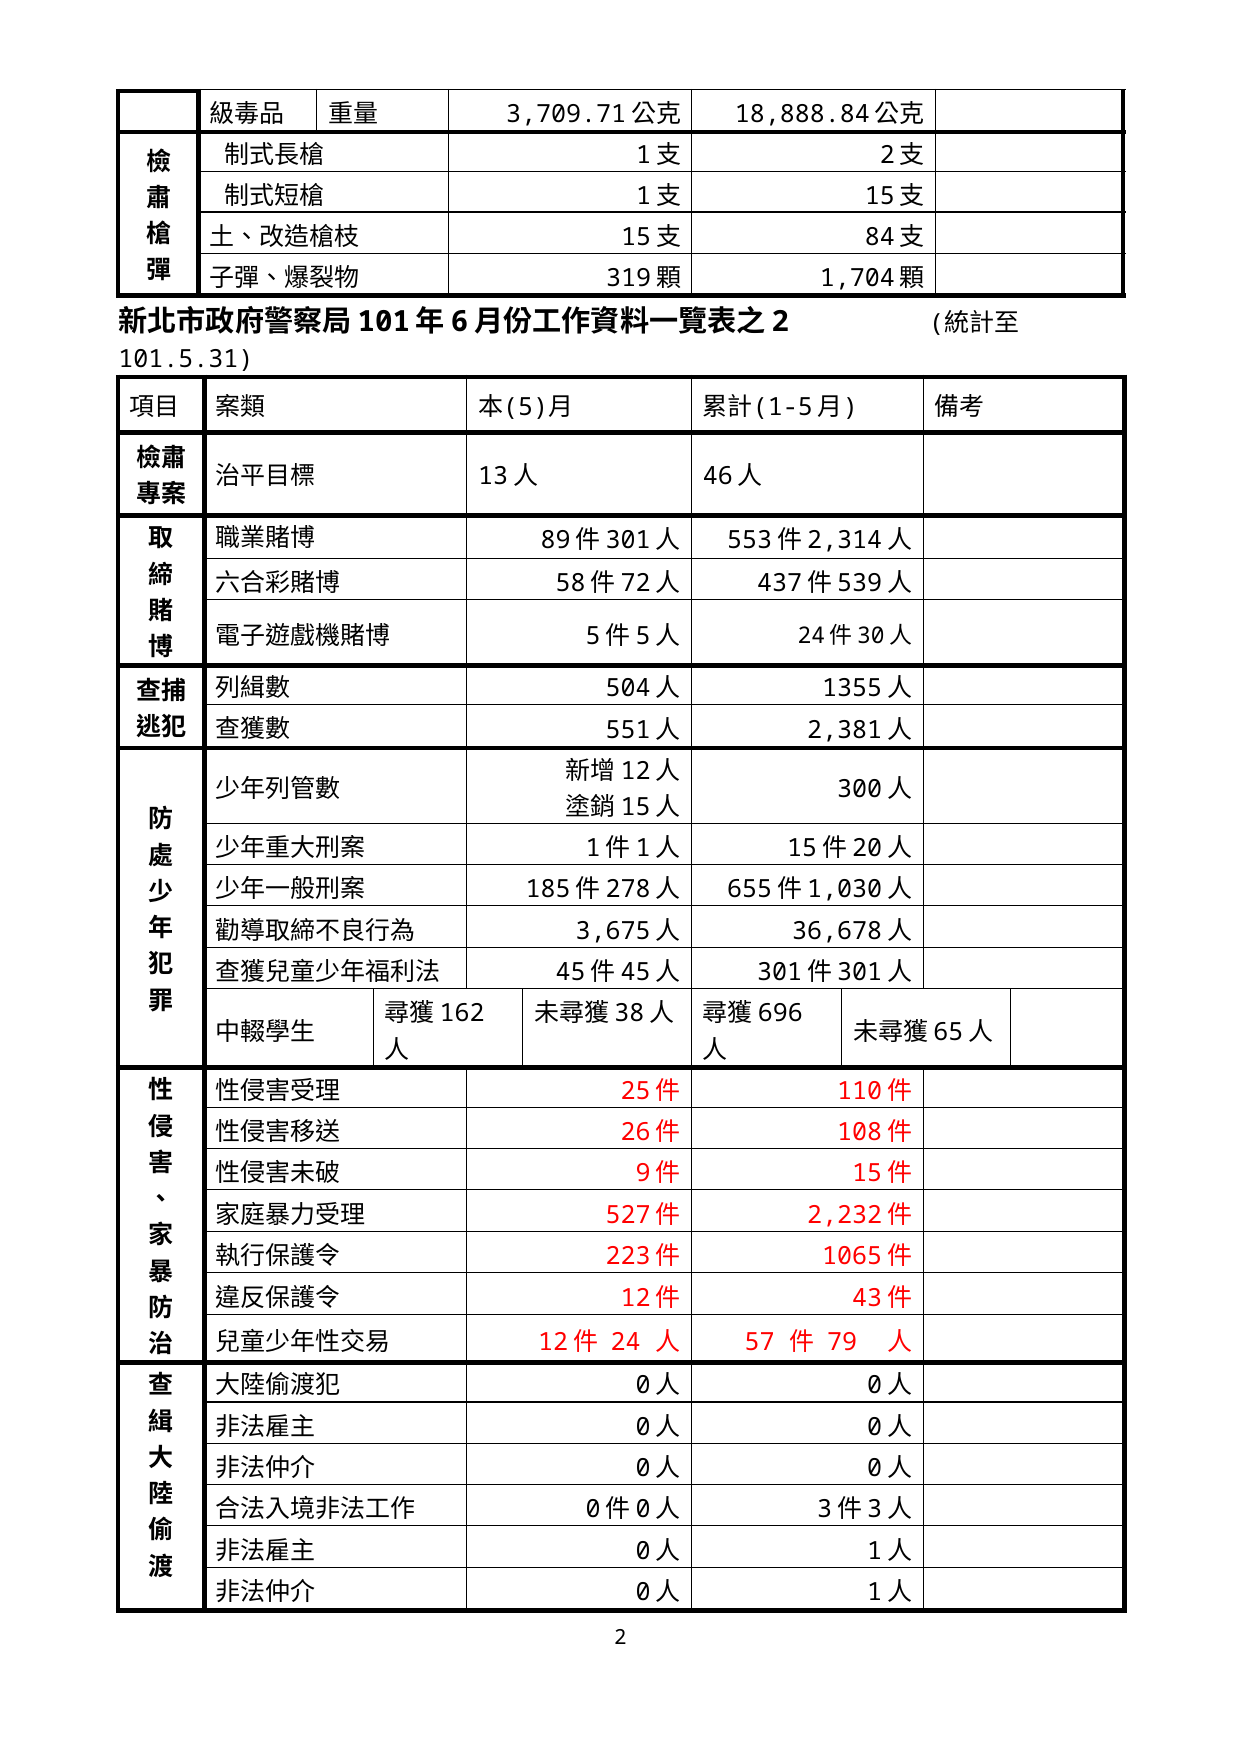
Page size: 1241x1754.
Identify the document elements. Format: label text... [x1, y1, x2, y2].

table_cell 0人 [467, 1403, 691, 1443]
table_cell 3,709.71公克 [449, 90, 691, 129]
table_cell 223件 [467, 1232, 691, 1272]
table_cell 未尋獲65人 [842, 989, 1010, 1065]
table_cell [1011, 989, 1122, 1065]
table_cell [924, 948, 1122, 988]
table_cell 檢肅槍彈 [120, 134, 196, 293]
table_cell [924, 906, 1122, 947]
table_cell 300人 [692, 750, 923, 823]
table_cell 查獲兒童少年福利法 [207, 948, 466, 988]
table_cell 勸導取締不良行為 [207, 906, 466, 947]
table_cell 15支 [449, 213, 691, 252]
table_cell 301件301人 [692, 948, 923, 988]
table_cell 執行保護令 [207, 1232, 466, 1272]
table_cell [924, 705, 1122, 746]
table_cell 尋獲162人 [374, 989, 522, 1065]
table_cell 六合彩賭博 [207, 559, 466, 599]
table_cell 0人 [692, 1365, 923, 1401]
table_cell 2,232件 [692, 1190, 923, 1231]
table_cell [924, 1485, 1122, 1525]
table_cell [936, 254, 1121, 293]
table_cell 0人 [467, 1365, 691, 1401]
table_cell 504人 [467, 668, 691, 704]
table_cell 24件30人 [692, 600, 923, 663]
table_cell 2,381人 [692, 705, 923, 746]
table_cell 1支 [449, 134, 691, 171]
table_cell [936, 172, 1121, 211]
table_cell 重量 [317, 90, 448, 129]
table_cell [120, 93, 196, 129]
table_cell 1件1人 [467, 824, 691, 864]
table_cell [924, 865, 1122, 905]
table_cell 12件 24 人 [467, 1315, 691, 1360]
table_cell 2支 [692, 134, 935, 171]
table_cell 1355人 [692, 668, 923, 704]
table_cell [924, 1149, 1122, 1189]
table_cell 26件 [467, 1108, 691, 1148]
table_cell [924, 750, 1122, 823]
table_cell 84支 [692, 213, 935, 252]
table_cell 0人 [467, 1568, 691, 1608]
table_cell 0人 [467, 1526, 691, 1567]
table_cell 15件 [692, 1149, 923, 1189]
table_cell [924, 824, 1122, 864]
table_cell 3件3人 [692, 1485, 923, 1525]
table_cell 46人 [692, 435, 923, 513]
table_cell 57 件 79 人 [692, 1315, 923, 1360]
table_cell [924, 1526, 1122, 1567]
table_cell 58件72人 [467, 559, 691, 599]
table_cell 合法入境非法工作 [207, 1485, 466, 1525]
table_cell 土、改造槍枝 [201, 213, 448, 252]
table_cell 9件 [467, 1149, 691, 1189]
table_cell 1人 [692, 1568, 923, 1608]
table_cell 少年一般刑案 [207, 865, 466, 905]
table_cell [924, 1232, 1122, 1272]
table_header 累計(1-5月) [692, 379, 923, 430]
table_cell 43件 [692, 1273, 923, 1313]
table_cell 1人 [692, 1526, 923, 1567]
table_cell 制式短槍 [201, 172, 448, 211]
table_header 項目 [120, 379, 202, 430]
table_cell 12件 [467, 1273, 691, 1313]
table_cell 兒童少年性交易 [207, 1315, 466, 1360]
table_cell 非法雇主 [207, 1403, 466, 1443]
table_cell 子彈、爆裂物 [201, 254, 448, 293]
table_cell 319顆 [449, 254, 691, 293]
table_cell 大陸偷渡犯 [207, 1365, 466, 1401]
table_cell 中輟學生 [207, 989, 373, 1065]
table_cell 家庭暴力受理 [207, 1190, 466, 1231]
table_cell [936, 134, 1121, 171]
table_cell 取締賭博 [120, 518, 202, 663]
table_cell 185件278人 [467, 865, 691, 905]
table_cell 45件45人 [467, 948, 691, 988]
text 新北市政府警察局101年6月份工作資料一覽表之2 (統計至101.5.31) [118, 298, 1122, 374]
table_cell [924, 1403, 1122, 1443]
table_cell 13人 [467, 435, 691, 513]
table_cell 5件5人 [467, 600, 691, 663]
table_cell 15件20人 [692, 824, 923, 864]
table_cell [924, 435, 1122, 513]
table_cell [924, 1315, 1122, 1360]
table_cell [924, 1273, 1122, 1313]
table_header 本(5)月 [467, 379, 691, 430]
table_cell 違反保護令 [207, 1273, 466, 1313]
table_cell 查緝大陸偷渡犯 [120, 1365, 202, 1608]
table_cell 655件1,030人 [692, 865, 923, 905]
table_cell 查獲數 [207, 705, 466, 746]
table_header 案類 [207, 379, 466, 430]
table_cell 電子遊戲機賭博 [207, 600, 466, 663]
table_cell [924, 1365, 1122, 1401]
table_cell [924, 1444, 1122, 1484]
table_cell 89件301人 [467, 518, 691, 558]
table_cell 少年重大刑案 [207, 824, 466, 864]
table_cell 1,704顆 [692, 254, 935, 293]
table_cell 性侵害受理 [207, 1070, 466, 1107]
table_cell [924, 600, 1122, 663]
table_cell 尋獲696人 [692, 989, 841, 1065]
table_cell 非法仲介 [207, 1444, 466, 1484]
table_cell [924, 1108, 1122, 1148]
table_cell 查捕逃犯 [120, 668, 202, 746]
table_cell 1支 [449, 172, 691, 211]
table_cell [924, 1070, 1122, 1107]
table_cell 0人 [692, 1444, 923, 1484]
table_cell 制式長槍 [201, 134, 448, 171]
table_cell 非法仲介 [207, 1568, 466, 1608]
table_cell 437件539人 [692, 559, 923, 599]
table_cell [924, 668, 1122, 704]
table_cell 1065件 [692, 1232, 923, 1272]
table_cell 18,888.84公克 [692, 90, 935, 129]
table_cell 3,675人 [467, 906, 691, 947]
table_cell 551人 [467, 705, 691, 746]
table_cell 性侵害移送 [207, 1108, 466, 1148]
table_cell 防處少年犯罪 [120, 750, 202, 1065]
table_cell 110件 [692, 1070, 923, 1107]
table_cell [924, 518, 1122, 558]
table_cell 職業賭博 [207, 518, 466, 558]
table_cell [924, 559, 1122, 599]
table_cell 治平目標 [207, 435, 466, 513]
table_cell 列緝數 [207, 668, 466, 704]
table_cell [924, 1568, 1122, 1608]
table_cell 少年列管數 [207, 750, 466, 823]
table_cell 15支 [692, 172, 935, 211]
table_header 備考 [924, 379, 1122, 430]
table_cell 0人 [692, 1403, 923, 1443]
table_cell [924, 1190, 1122, 1231]
table_cell 新增12人 塗銷15人 [467, 750, 691, 823]
table_cell 553件2,314人 [692, 518, 923, 558]
table_cell 檢肅專案 [120, 435, 202, 513]
table_cell 級毒品 [201, 90, 316, 129]
table_cell 527件 [467, 1190, 691, 1231]
table_cell 性侵害未破 [207, 1149, 466, 1189]
table_cell [936, 213, 1121, 252]
table_cell 0件0人 [467, 1485, 691, 1525]
table_cell 性侵害、家暴防治 [120, 1070, 202, 1360]
table_cell 36,678人 [692, 906, 923, 947]
table_cell 25件 [467, 1070, 691, 1107]
table_cell 未尋獲38人 [523, 989, 691, 1065]
table_cell 0人 [467, 1444, 691, 1484]
table_cell 非法雇主 [207, 1526, 466, 1567]
table_cell [936, 90, 1121, 129]
table_cell 108件 [692, 1108, 923, 1148]
